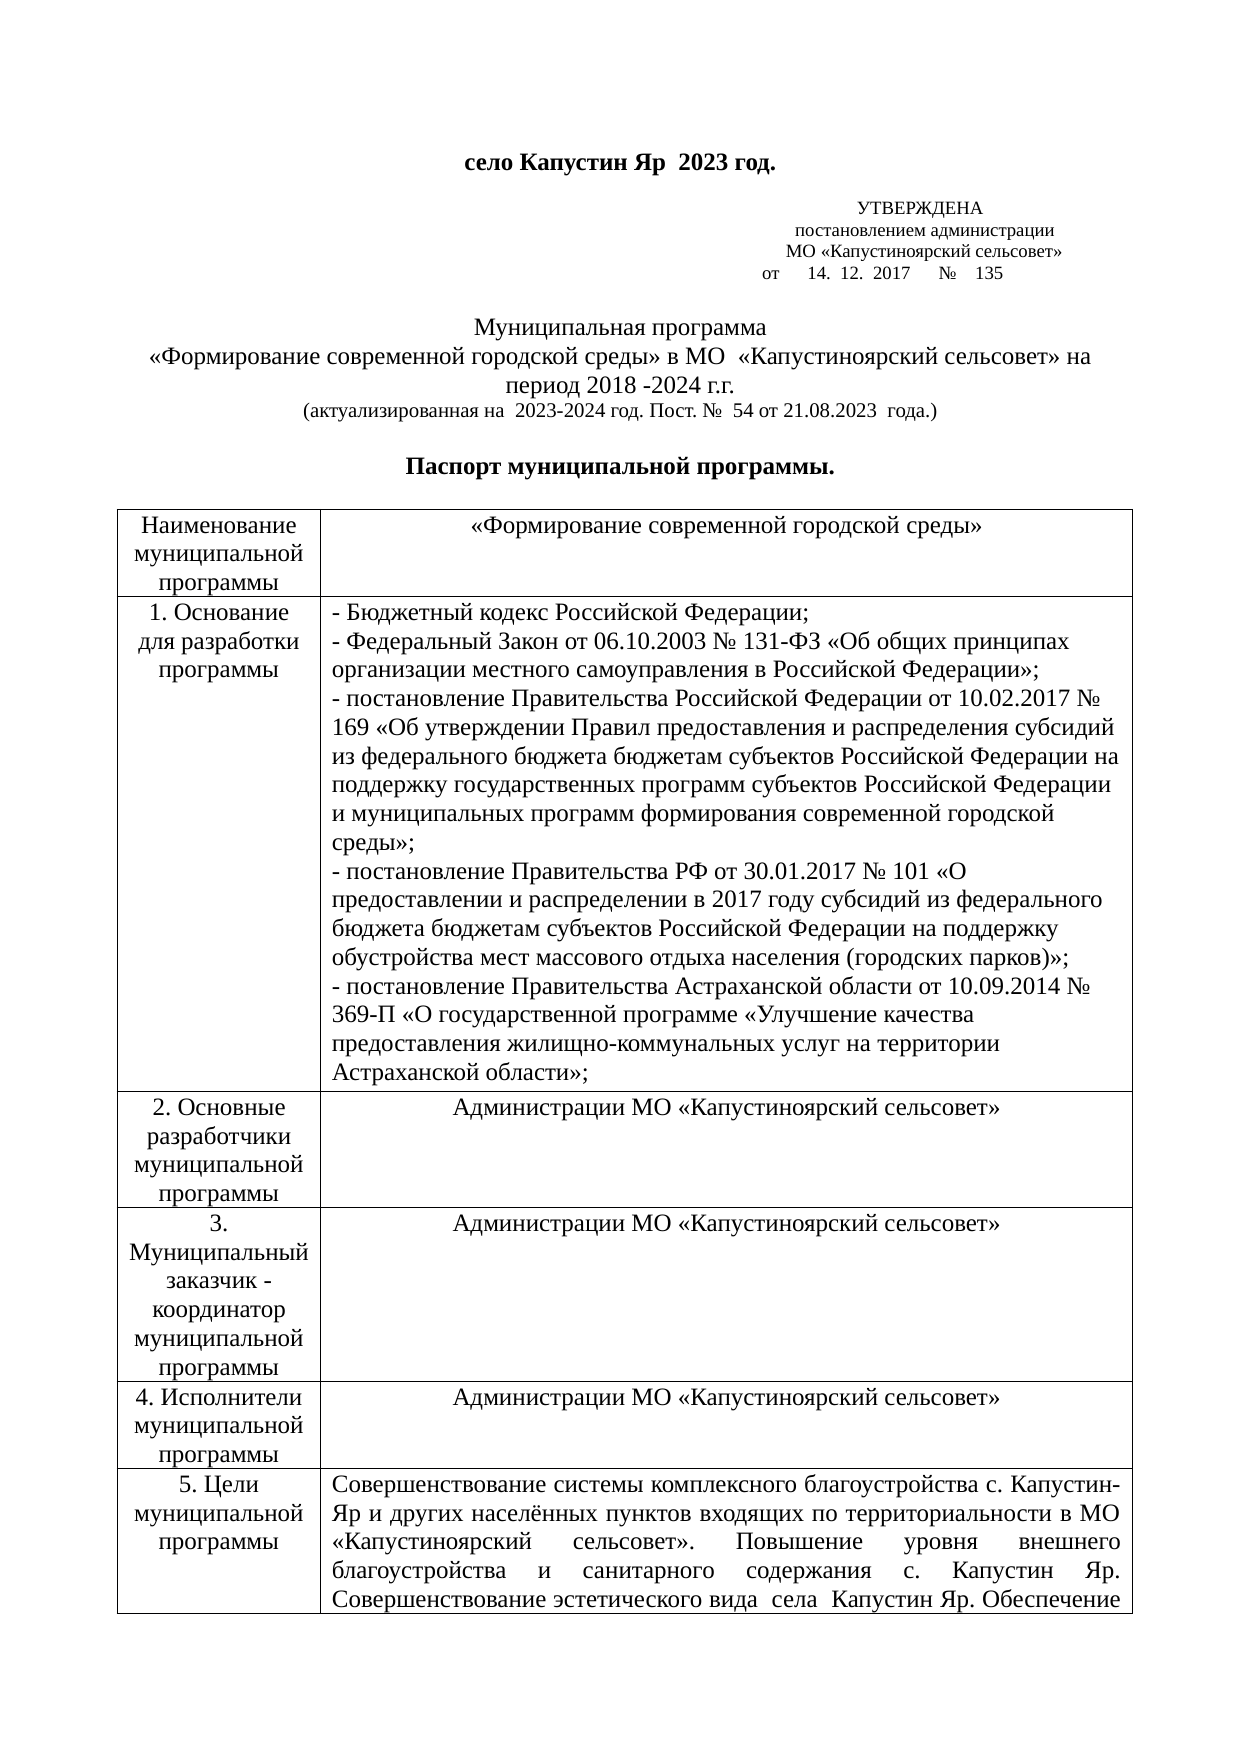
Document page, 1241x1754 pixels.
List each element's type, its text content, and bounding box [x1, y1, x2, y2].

subtitle «Формирование современной городской среды» в МО «Капустиноярский сельсовет» на период 2018 -2024 г.г. [118, 341, 1122, 398]
table_cell Совершенствование системы комплексного благоустройства с. Капустин-Яр и других населённых пунктов входящих по территориальности в МО «Капустиноярский сельсовет». Повышение уровня внешнего благоустройства и санитарного содержания с. Капустин Яр. Совершенствование эстетического вида села Капустин Яр. Обеспечение [321, 1469, 1132, 1613]
table_header «Формирование современной городской среды» [321, 510, 1132, 596]
text (актуализированная на 2023-2024 год. Пост. № 54 от 21.08.2023 года.) [118, 398, 1122, 422]
table_cell 3. Муниципальный заказчик - координатор муниципальной программы [118, 1208, 320, 1381]
table_cell Администрации МО «Капустиноярский сельсовет» [321, 1092, 1132, 1207]
text село Капустин Яр 2023 год. [118, 147, 1122, 176]
table_header Наименование муниципальной программы [118, 510, 320, 596]
table_cell 5. Цели муниципальной программы [118, 1469, 320, 1613]
table_cell 2. Основные разработчики муниципальной программы [118, 1092, 320, 1207]
table_header УТВЕРЖДЕНА постановлением администрации [639, 176, 1122, 240]
table_cell Администрации МО «Капустиноярский сельсовет» [321, 1382, 1132, 1468]
subtitle Паспорт муниципальной программы. [118, 451, 1122, 480]
table_cell 4. Исполнители муниципальной программы [118, 1382, 320, 1468]
table_cell Администрации МО «Капустиноярский сельсовет» [321, 1208, 1132, 1381]
table_cell 1. Основание для разработки программы [118, 597, 320, 1091]
table_cell МО «Капустиноярский сельсовет» [639, 240, 1122, 262]
table_cell - Бюджетный кодекс Российской Федерации; - Федеральный Закон от 06.10.2003 № 131-ФЗ «Об общих принципах организации местного самоуправления в Российской Федерации»; - постановление Правительства Российской Федерации от 10.02.2017 № 169 «Об утверждении Правил предоставления и распределения субсидий из федерального бюджета бюджетам субъектов Российской Федерации на поддержку государственных программ субъектов Российской Федерации и муниципальных программ формирования современной городской среды»; - постановление Правительства РФ от 30.01.2017 № 101 «О предоставлении и распределении в 2017 году субсидий из федерального бюджета бюджетам субъектов Российской Федерации на поддержку обустройства мест массового отдыха населения (городских парков)»; - постановление Правительства Астраханской области от 10.09.2014 № 369-П «О государственной программе «Улучшение качества предоставления жилищно-коммунальных услуг на территории Астраханской области»; [321, 597, 1132, 1091]
table_cell от 14. 12. 2017 № 135 [639, 262, 1122, 283]
subtitle Муниципальная программа [118, 312, 1122, 341]
